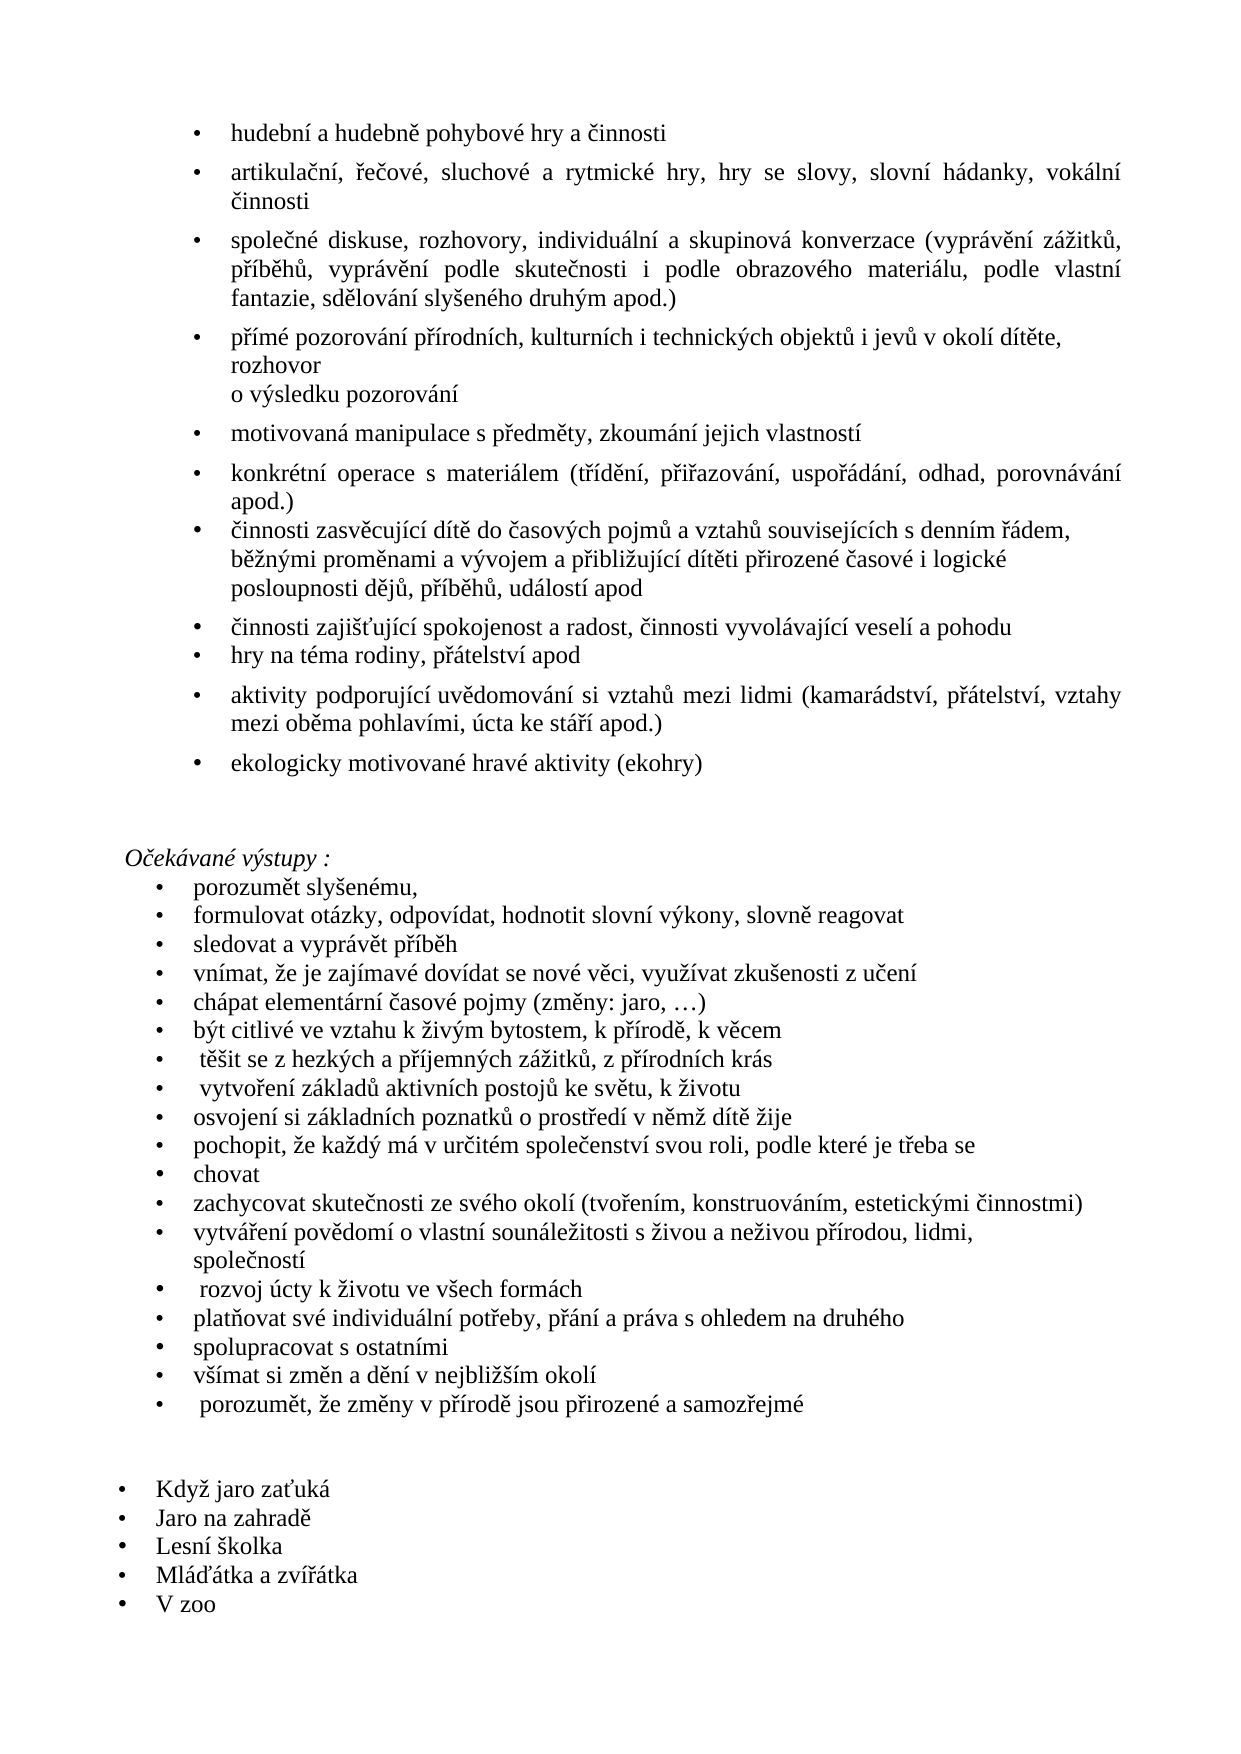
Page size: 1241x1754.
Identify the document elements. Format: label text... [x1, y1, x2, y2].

list vnímat, že je zajímavé dovídat se nové věci, využívat zkušenosti z učení [156, 958, 1122, 987]
list Lesní školka [81, 1531, 1122, 1560]
list osvojení si základních poznatků o prostředí v němž dítě žije [156, 1102, 1122, 1130]
list společné diskuse, rozhovory, individuální a skupinová konverzace (vyprávění zážitků, příběhů, vyprávění podle skutečnosti i podle obrazového materiálu, podle vlastní fantazie, sdělování slyšeného druhým apod.) [193, 225, 1122, 311]
list Jaro na zahradě [81, 1503, 1122, 1531]
list konkrétní operace s materiálem (třídění, přiřazování, uspořádání, odhad, porovnávání apod.) [193, 458, 1122, 515]
list činnosti zasvěcující dítě do časových pojmů a vztahů souvisejících s denním řádem, běžnými proměnami a vývojem a přibližující dítěti přirozené časové i logické posloupnosti dějů, příběhů, událostí apod [193, 515, 1122, 601]
list aktivity podporující uvědomování si vztahů mezi lidmi (kamarádství, přátelství, vztahy mezi oběma pohlavími, úcta ke stáří apod.) [193, 680, 1122, 737]
list motivovaná manipulace s předměty, zkoumání jejich vlastností [193, 418, 1122, 447]
list činnosti zajišťující spokojenost a radost, činnosti vyvolávající veselí a pohodu [193, 612, 1122, 641]
list spolupracovat s ostatními [156, 1332, 1122, 1360]
list hry na téma rodiny, přátelství apod [193, 641, 1122, 669]
list rozvoj úcty k životu ve všech formách [156, 1274, 1122, 1303]
list pochopit, že každý má v určitém společenství svou roli, podle které je třeba se [156, 1130, 1122, 1159]
list přímé pozorování přírodních, kulturních i technických objektů i jevů v okolí dítěte, rozhovor o výsledku pozorování [193, 322, 1122, 408]
text Očekávané výstupy : [118, 843, 1122, 872]
list artikulační, řečové, sluchové a rytmické hry, hry se slovy, slovní hádanky, vokální činnosti [193, 157, 1122, 215]
list sledovat a vyprávět příběh [156, 929, 1122, 958]
list ekologicky motivované hravé aktivity (ekohry) [193, 748, 1122, 776]
list Mláďátka a zvířátka [81, 1560, 1122, 1589]
list všímat si změn a dění v nejbližším okolí [156, 1360, 1122, 1389]
list porozumět slyšenému, [156, 872, 1122, 900]
list hudební a hudebně pohybové hry a činnosti [193, 118, 1122, 147]
list chovat [156, 1159, 1122, 1188]
list chápat elementární časové pojmy (změny: jaro, …) [156, 987, 1122, 1015]
list formulovat otázky, odpovídat, hodnotit slovní výkony, slovně reagovat [156, 900, 1122, 929]
list platňovat své individuální potřeby, přání a práva s ohledem na druhého [156, 1303, 1122, 1332]
list porozumět, že změny v přírodě jsou přirozené a samozřejmé [156, 1389, 1122, 1418]
list V zoo [81, 1589, 1122, 1618]
list Když jaro zaťuká [81, 1474, 1122, 1503]
text společností [118, 1245, 1122, 1274]
list zachycovat skutečnosti ze svého okolí (tvořením, konstruováním, estetickými činnostmi) [156, 1188, 1122, 1217]
list být citlivé ve vztahu k živým bytostem, k přírodě, k věcem [156, 1015, 1122, 1044]
list vytváření povědomí o vlastní sounáležitosti s živou a neživou přírodou, lidmi, [156, 1217, 1122, 1245]
list vytvoření základů aktivních postojů ke světu, k životu [156, 1073, 1122, 1102]
list těšit se z hezkých a příjemných zážitků, z přírodních krás [156, 1044, 1122, 1073]
